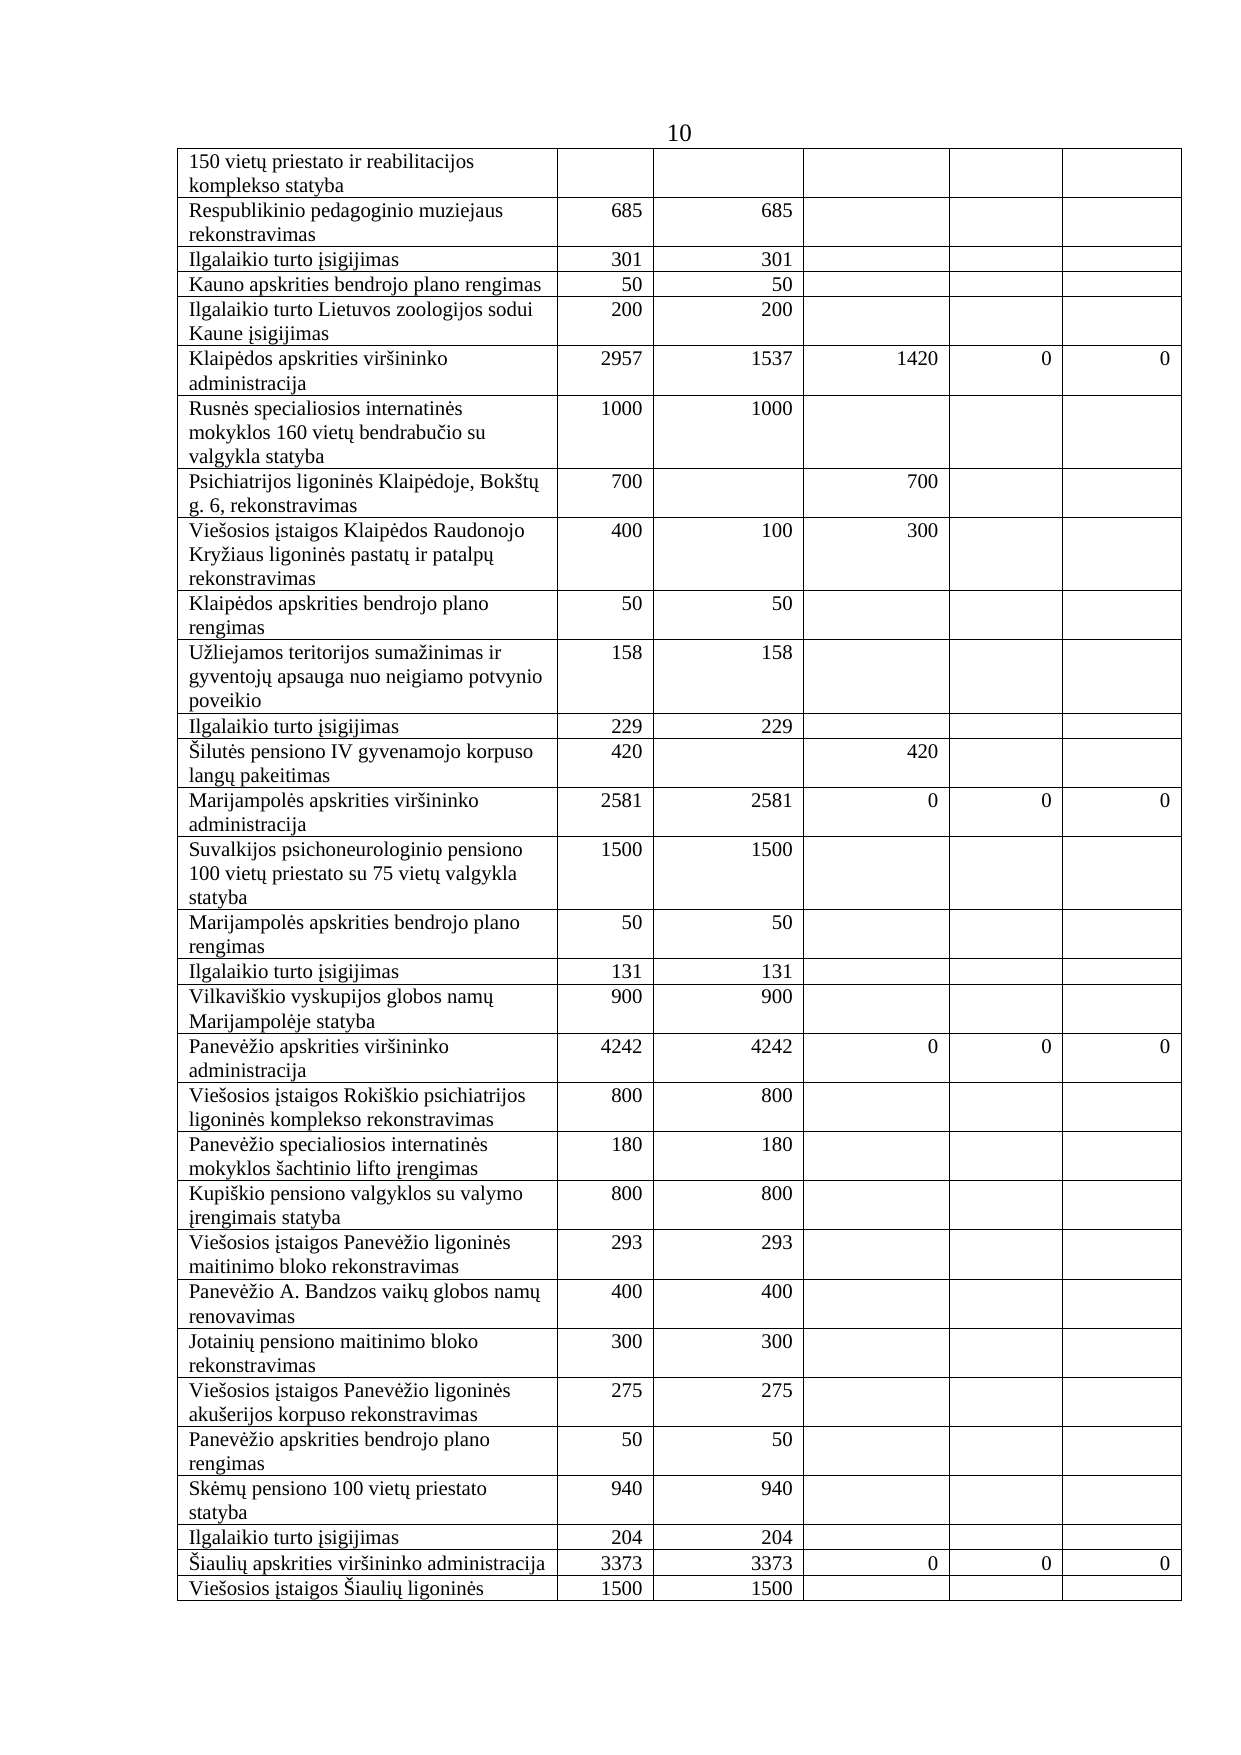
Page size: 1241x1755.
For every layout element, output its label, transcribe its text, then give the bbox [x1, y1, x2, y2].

table_cell [1063, 1083, 1181, 1131]
table_cell 300 [804, 518, 949, 590]
table_cell 0 [1063, 1550, 1181, 1574]
table_cell Suvalkijos psichoneurologinio pensiono 100 vietų priestato su 75 vietų valgykla statyba [178, 837, 557, 909]
table_cell Panevėžio A. Bandzos vaikų globos namų renovavimas [178, 1280, 557, 1328]
table_cell [1063, 1427, 1181, 1475]
table_cell 100 [654, 518, 803, 590]
table_cell [804, 272, 949, 296]
table_cell [950, 959, 1062, 983]
table_cell 900 [558, 985, 653, 1033]
table_cell Ilgalaikio turto įsigijimas [178, 1525, 557, 1549]
table_cell 0 [950, 1034, 1062, 1082]
table_cell 293 [558, 1230, 653, 1278]
table_cell [950, 1280, 1062, 1328]
table_cell 0 [1063, 788, 1181, 836]
table_cell 0 [950, 346, 1062, 394]
table_cell 0 [950, 1550, 1062, 1574]
table_cell [804, 1132, 949, 1180]
table_cell [654, 739, 803, 787]
table_cell 50 [654, 272, 803, 296]
table_cell [1063, 1230, 1181, 1278]
table_cell [804, 1378, 949, 1426]
table_cell 2581 [654, 788, 803, 836]
table_cell Šilutės pensiono IV gyvenamojo korpuso langų pakeitimas [178, 739, 557, 787]
table_cell [804, 1576, 949, 1599]
table_cell [1063, 985, 1181, 1033]
table_cell [950, 1181, 1062, 1229]
table_cell [804, 1476, 949, 1524]
table_cell 2957 [558, 346, 653, 394]
table_cell 1000 [558, 396, 653, 468]
table_cell [654, 469, 803, 517]
table_cell Marijampolės apskrities bendrojo plano rengimas [178, 910, 557, 958]
table_cell 2581 [558, 788, 653, 836]
table_cell 200 [558, 297, 653, 345]
table_cell 420 [804, 739, 949, 787]
table_cell 204 [654, 1525, 803, 1549]
table_cell Psichiatrijos ligoninės Klaipėdoje, Bokštų g. 6, rekonstravimas [178, 469, 557, 517]
table_cell [804, 1525, 949, 1549]
table_cell 900 [654, 985, 803, 1033]
table_cell [1063, 837, 1181, 909]
table_cell [558, 149, 653, 197]
table_cell 131 [558, 959, 653, 983]
table_cell [950, 640, 1062, 712]
table_cell [1063, 714, 1181, 738]
table_cell [804, 591, 949, 639]
table_cell 3373 [558, 1550, 653, 1574]
table_cell 940 [558, 1476, 653, 1524]
table_cell [1063, 396, 1181, 468]
table_cell 3373 [654, 1550, 803, 1574]
table_cell [804, 1083, 949, 1131]
table_cell Klaipėdos apskrities bendrojo plano rengimas [178, 591, 557, 639]
table_cell 800 [558, 1083, 653, 1131]
table_cell 158 [558, 640, 653, 712]
table_cell [950, 910, 1062, 958]
table_cell 150 vietų priestato ir reabilitacijos komplekso statyba [178, 149, 557, 197]
table_cell 400 [654, 1280, 803, 1328]
table_cell [804, 714, 949, 738]
table_cell [804, 1427, 949, 1475]
table_cell 1500 [558, 837, 653, 909]
table_cell Viešosios įstaigos Šiaulių ligoninės [178, 1576, 557, 1599]
table_cell 50 [558, 272, 653, 296]
table_cell [950, 247, 1062, 271]
table_cell [1063, 198, 1181, 246]
table_cell 4242 [558, 1034, 653, 1082]
table_cell [1063, 1476, 1181, 1524]
table_cell [1063, 469, 1181, 517]
table_cell 4242 [654, 1034, 803, 1082]
table_cell Viešosios įstaigos Rokiškio psichiatrijos ligoninės komplekso rekonstravimas [178, 1083, 557, 1131]
table_cell [1063, 1525, 1181, 1549]
table_cell Viešosios įstaigos Klaipėdos Raudonojo Kryžiaus ligoninės pastatų ir patalpų rekonstravimas [178, 518, 557, 590]
table_cell 50 [558, 1427, 653, 1475]
table_cell 700 [804, 469, 949, 517]
table_cell 1500 [654, 1576, 803, 1599]
table_cell [950, 1576, 1062, 1599]
table_cell [1063, 591, 1181, 639]
table_cell Viešosios įstaigos Panevėžio ligoninės maitinimo bloko rekonstravimas [178, 1230, 557, 1278]
table_cell [1063, 640, 1181, 712]
table_cell [1063, 1329, 1181, 1377]
table_cell Ilgalaikio turto Lietuvos zoologijos sodui Kaune įsigijimas [178, 297, 557, 345]
table_cell 685 [558, 198, 653, 246]
table_cell [950, 591, 1062, 639]
table_cell 800 [654, 1181, 803, 1229]
table_cell 158 [654, 640, 803, 712]
table_cell 0 [804, 1034, 949, 1082]
table_cell [804, 837, 949, 909]
table_cell [804, 247, 949, 271]
table_cell [804, 959, 949, 983]
table_cell [950, 985, 1062, 1033]
table_cell 800 [558, 1181, 653, 1229]
table_cell 800 [654, 1083, 803, 1131]
table_cell 229 [654, 714, 803, 738]
table_cell 131 [654, 959, 803, 983]
table_cell [950, 714, 1062, 738]
table_cell Užliejamos teritorijos sumažinimas ir gyventojų apsauga nuo neigiamo potvynio poveikio [178, 640, 557, 712]
table_cell 0 [1063, 1034, 1181, 1082]
table_cell [950, 297, 1062, 345]
table_cell [1063, 739, 1181, 787]
table_cell 50 [654, 910, 803, 958]
table_cell [804, 396, 949, 468]
table_cell 180 [654, 1132, 803, 1180]
table_cell Panevėžio apskrities bendrojo plano rengimas [178, 1427, 557, 1475]
table_cell Rusnės specialiosios internatinės mokyklos 160 vietų bendrabučio su valgykla statyba [178, 396, 557, 468]
table_cell [804, 910, 949, 958]
table_cell [1063, 1280, 1181, 1328]
table_cell 0 [804, 788, 949, 836]
table_cell 50 [558, 910, 653, 958]
table_cell [950, 1476, 1062, 1524]
table_cell Panevėžio apskrities viršininko administracija [178, 1034, 557, 1082]
table_cell [950, 1132, 1062, 1180]
table_cell 300 [654, 1329, 803, 1377]
table_cell [804, 1280, 949, 1328]
table_cell 301 [654, 247, 803, 271]
table_cell Panevėžio specialiosios internatinės mokyklos šachtinio lifto įrengimas [178, 1132, 557, 1180]
table_cell [950, 149, 1062, 197]
table_cell [950, 518, 1062, 590]
table_cell [950, 1525, 1062, 1549]
table_cell 0 [1063, 346, 1181, 394]
table_cell 200 [654, 297, 803, 345]
table_cell [950, 396, 1062, 468]
table_cell Ilgalaikio turto įsigijimas [178, 247, 557, 271]
table_cell [950, 1230, 1062, 1278]
table_cell [950, 469, 1062, 517]
table_cell Marijampolės apskrities viršininko administracija [178, 788, 557, 836]
table_cell 229 [558, 714, 653, 738]
table_cell [804, 149, 949, 197]
table_cell 700 [558, 469, 653, 517]
table_cell 293 [654, 1230, 803, 1278]
table_cell [804, 985, 949, 1033]
table_cell 275 [654, 1378, 803, 1426]
table_cell Ilgalaikio turto įsigijimas [178, 714, 557, 738]
table_cell Kauno apskrities bendrojo plano rengimas [178, 272, 557, 296]
table_cell [1063, 1576, 1181, 1599]
table_cell Respublikinio pedagoginio muziejaus rekonstravimas [178, 198, 557, 246]
table_cell [950, 1329, 1062, 1377]
table_cell [804, 640, 949, 712]
table_cell [1063, 297, 1181, 345]
table_cell 301 [558, 247, 653, 271]
table_cell 50 [558, 591, 653, 639]
table_cell 1500 [558, 1576, 653, 1599]
table_cell [950, 739, 1062, 787]
table_cell [804, 1230, 949, 1278]
table_cell 1500 [654, 837, 803, 909]
table_cell 940 [654, 1476, 803, 1524]
table_cell [950, 837, 1062, 909]
table_cell [804, 297, 949, 345]
table_cell 400 [558, 1280, 653, 1328]
table_cell [1063, 910, 1181, 958]
table_cell 300 [558, 1329, 653, 1377]
table_cell Kupiškio pensiono valgyklos su valymo įrengimais statyba [178, 1181, 557, 1229]
table_cell [1063, 518, 1181, 590]
table_cell [950, 1083, 1062, 1131]
table_cell [1063, 1181, 1181, 1229]
table_cell [950, 1427, 1062, 1475]
table_cell 420 [558, 739, 653, 787]
table_cell 1000 [654, 396, 803, 468]
table_cell 50 [654, 1427, 803, 1475]
table_cell 180 [558, 1132, 653, 1180]
table_cell [950, 198, 1062, 246]
table_cell [1063, 1132, 1181, 1180]
table_cell Jotainių pensiono maitinimo bloko rekonstravimas [178, 1329, 557, 1377]
table_cell [950, 1378, 1062, 1426]
table_cell 204 [558, 1525, 653, 1549]
table_cell [1063, 247, 1181, 271]
table_cell 685 [654, 198, 803, 246]
table_cell [1063, 1378, 1181, 1426]
table_cell 0 [804, 1550, 949, 1574]
table_cell Klaipėdos apskrities viršininko administracija [178, 346, 557, 394]
table_cell [654, 149, 803, 197]
table_cell [950, 272, 1062, 296]
table_cell [1063, 149, 1181, 197]
table_cell 0 [950, 788, 1062, 836]
table_cell [804, 198, 949, 246]
table_cell [1063, 272, 1181, 296]
table_cell 50 [654, 591, 803, 639]
table_cell [804, 1181, 949, 1229]
table_cell [804, 1329, 949, 1377]
table_cell 1537 [654, 346, 803, 394]
table_cell Šiaulių apskrities viršininko administracija [178, 1550, 557, 1574]
table_cell Viešosios įstaigos Panevėžio ligoninės akušerijos korpuso rekonstravimas [178, 1378, 557, 1426]
table_cell [1063, 959, 1181, 983]
table_cell Ilgalaikio turto įsigijimas [178, 959, 557, 983]
table_cell 275 [558, 1378, 653, 1426]
table_cell 400 [558, 518, 653, 590]
table_cell 1420 [804, 346, 949, 394]
table_cell Skėmų pensiono 100 vietų priestato statyba [178, 1476, 557, 1524]
table_cell Vilkaviškio vyskupijos globos namų Marijampolėje statyba [178, 985, 557, 1033]
